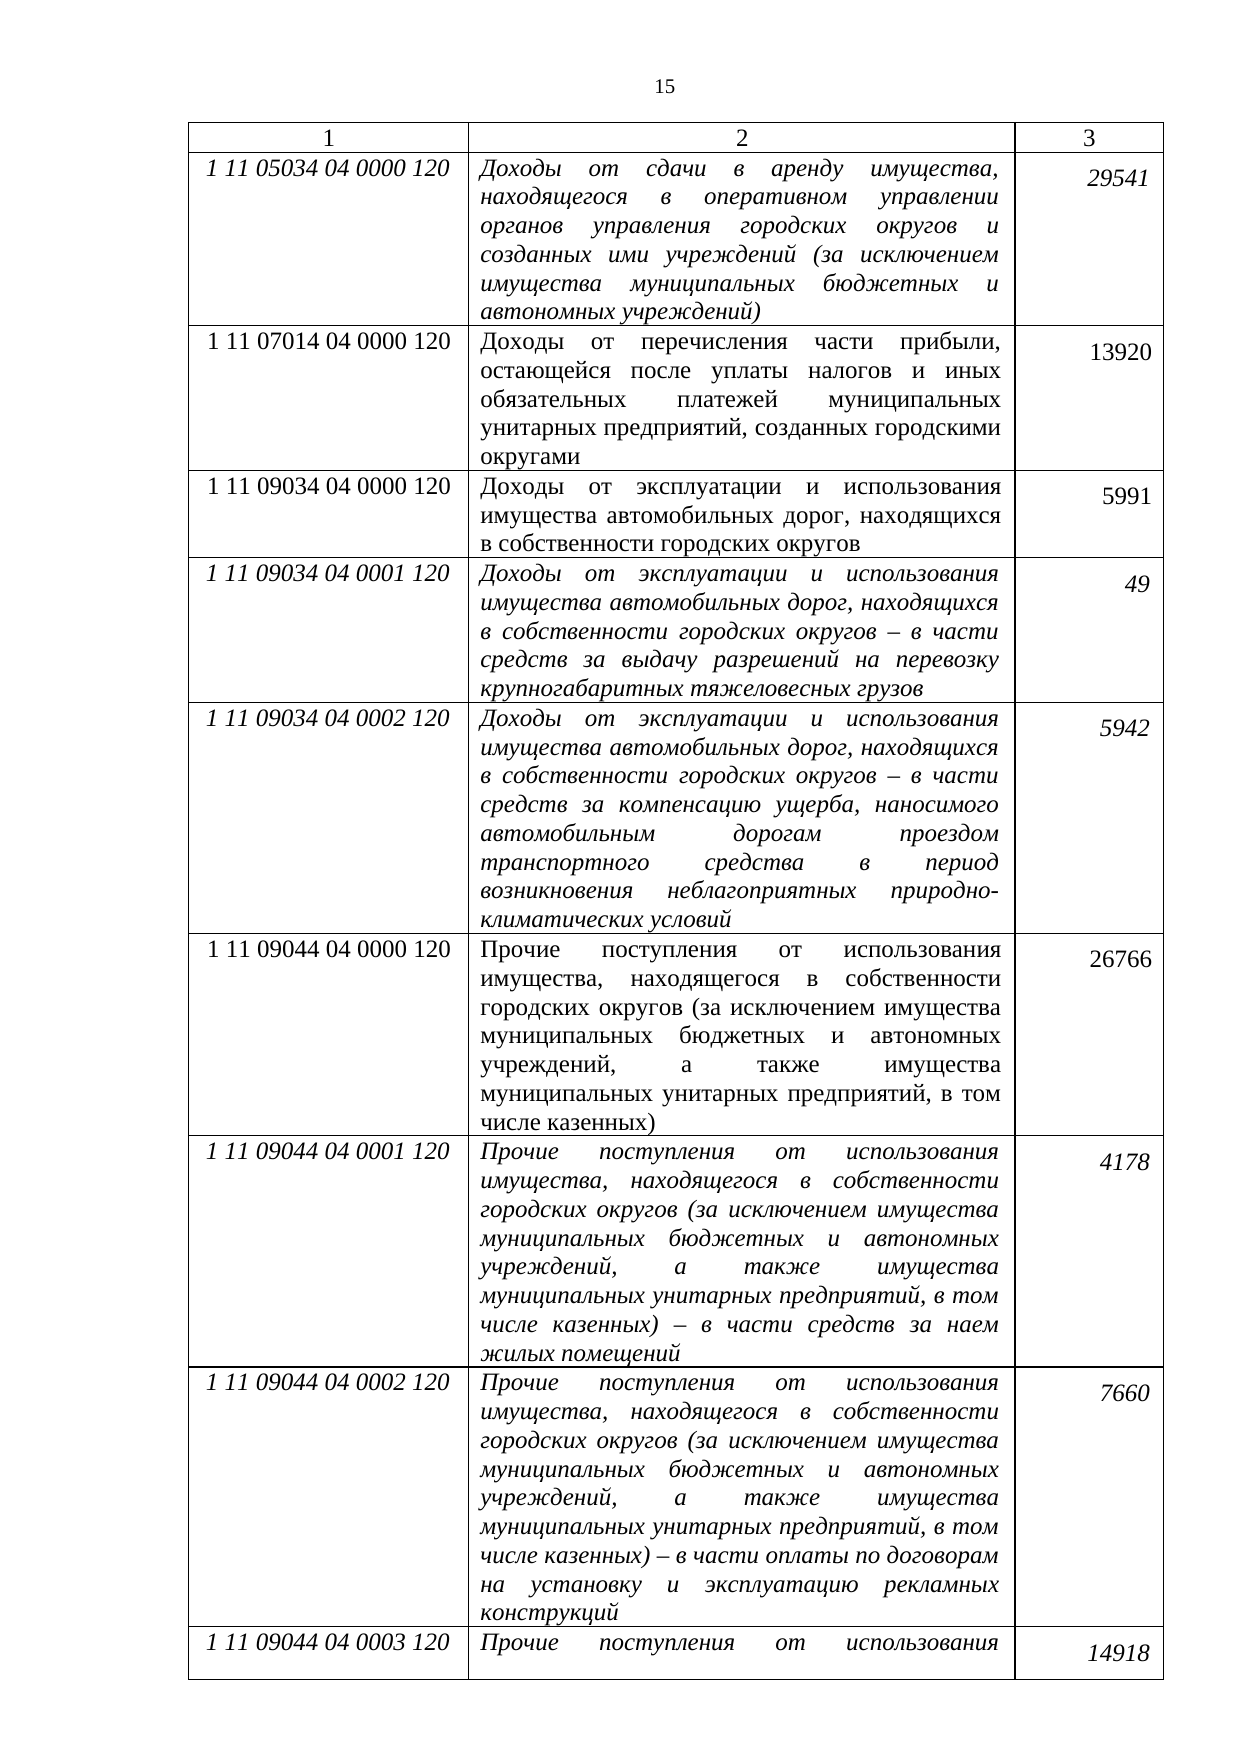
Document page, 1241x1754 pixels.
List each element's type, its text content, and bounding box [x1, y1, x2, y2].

table_cell [1164, 1366, 1198, 1626]
table_cell Прочие поступления от использования имущества, находящегося в собственности городских округов (за исключением имущества муниципальных бюджетных и автономных учреждений, а также имущества муниципальных унитарных предприятий, в том числе казенных) – в части оплаты по договорам на установку и эксплуатацию рекламных конструкций [469, 1368, 1014, 1626]
table_cell [1164, 470, 1198, 557]
table_cell [1164, 933, 1198, 1135]
table_cell 1 11 09034 04 0001 120 [189, 558, 468, 702]
table_cell 13920 [1016, 326, 1163, 470]
table_cell 29541 [1016, 153, 1163, 325]
table_cell Прочие поступления от использования имущества, находящегося в собственности городских округов (за исключением имущества муниципальных бюджетных и автономных учреждений, а также имущества муниципальных унитарных предприятий, в том числе казенных) [469, 934, 1014, 1135]
table_cell 1 11 09044 04 0000 120 [189, 934, 468, 1135]
table_cell Прочие поступления от использования [469, 1627, 1014, 1679]
table_cell Доходы от эксплуатации и использования имущества автомобильных дорог, находящихся в собственности городских округов – в части средств за компенсацию ущерба, наносимого автомобильным дорогам проездом транспортного средства в период возникновения неблагоприятных природно-климатических условий [469, 703, 1014, 933]
table_cell Доходы от эксплуатации и использования имущества автомобильных дорог, находящихся в собственности городских округов – в части средств за выдачу разрешений на перевозку крупногабаритных тяжеловесных грузов [469, 558, 1014, 702]
table_header 3 [1016, 123, 1163, 152]
table_cell [1164, 702, 1198, 933]
table_cell 7660 [1016, 1368, 1163, 1626]
table_header [1164, 122, 1198, 152]
table_header 1 [189, 123, 468, 152]
table_cell [1164, 557, 1198, 702]
table_cell 26766 [1016, 934, 1163, 1135]
table_cell [1164, 325, 1198, 470]
table_cell 5991 [1016, 471, 1163, 557]
table_cell [1164, 1135, 1198, 1366]
table_cell 1 11 07014 04 0000 120 [189, 326, 468, 470]
table_cell 1 11 05034 04 0000 120 [189, 153, 468, 325]
table_cell 4178 [1016, 1136, 1163, 1366]
table_cell Доходы от эксплуатации и использования имущества автомобильных дорог, находящихся в собственности городских округов [469, 471, 1014, 557]
table_cell 1 11 09034 04 0002 120 [189, 703, 468, 933]
table_cell 1 11 09034 04 0000 120 [189, 471, 468, 557]
table_header 2 [469, 123, 1014, 152]
table_cell 14918 [1016, 1627, 1163, 1679]
table_cell [1164, 1626, 1198, 1679]
table_cell 1 11 09044 04 0003 120 [189, 1627, 468, 1679]
table_cell 5942 [1016, 703, 1163, 933]
table_cell Доходы от перечисления части прибыли, остающейся после уплаты налогов и иных обязательных платежей муниципальных унитарных предприятий, созданных городскими округами [469, 326, 1014, 470]
table_cell Прочие поступления от использования имущества, находящегося в собственности городских округов (за исключением имущества муниципальных бюджетных и автономных учреждений, а также имущества муниципальных унитарных предприятий, в том числе казенных) – в части средств за наем жилых помещений [469, 1136, 1014, 1366]
table_cell 49 [1016, 558, 1163, 702]
table_cell Доходы от сдачи в аренду имущества, находящегося в оперативном управлении органов управления городских округов и созданных ими учреждений (за исключением имущества муниципальных бюджетных и автономных учреждений) [469, 153, 1014, 325]
table_cell 1 11 09044 04 0002 120 [189, 1368, 468, 1626]
table_cell [1164, 152, 1198, 325]
table_cell 1 11 09044 04 0001 120 [189, 1136, 468, 1366]
